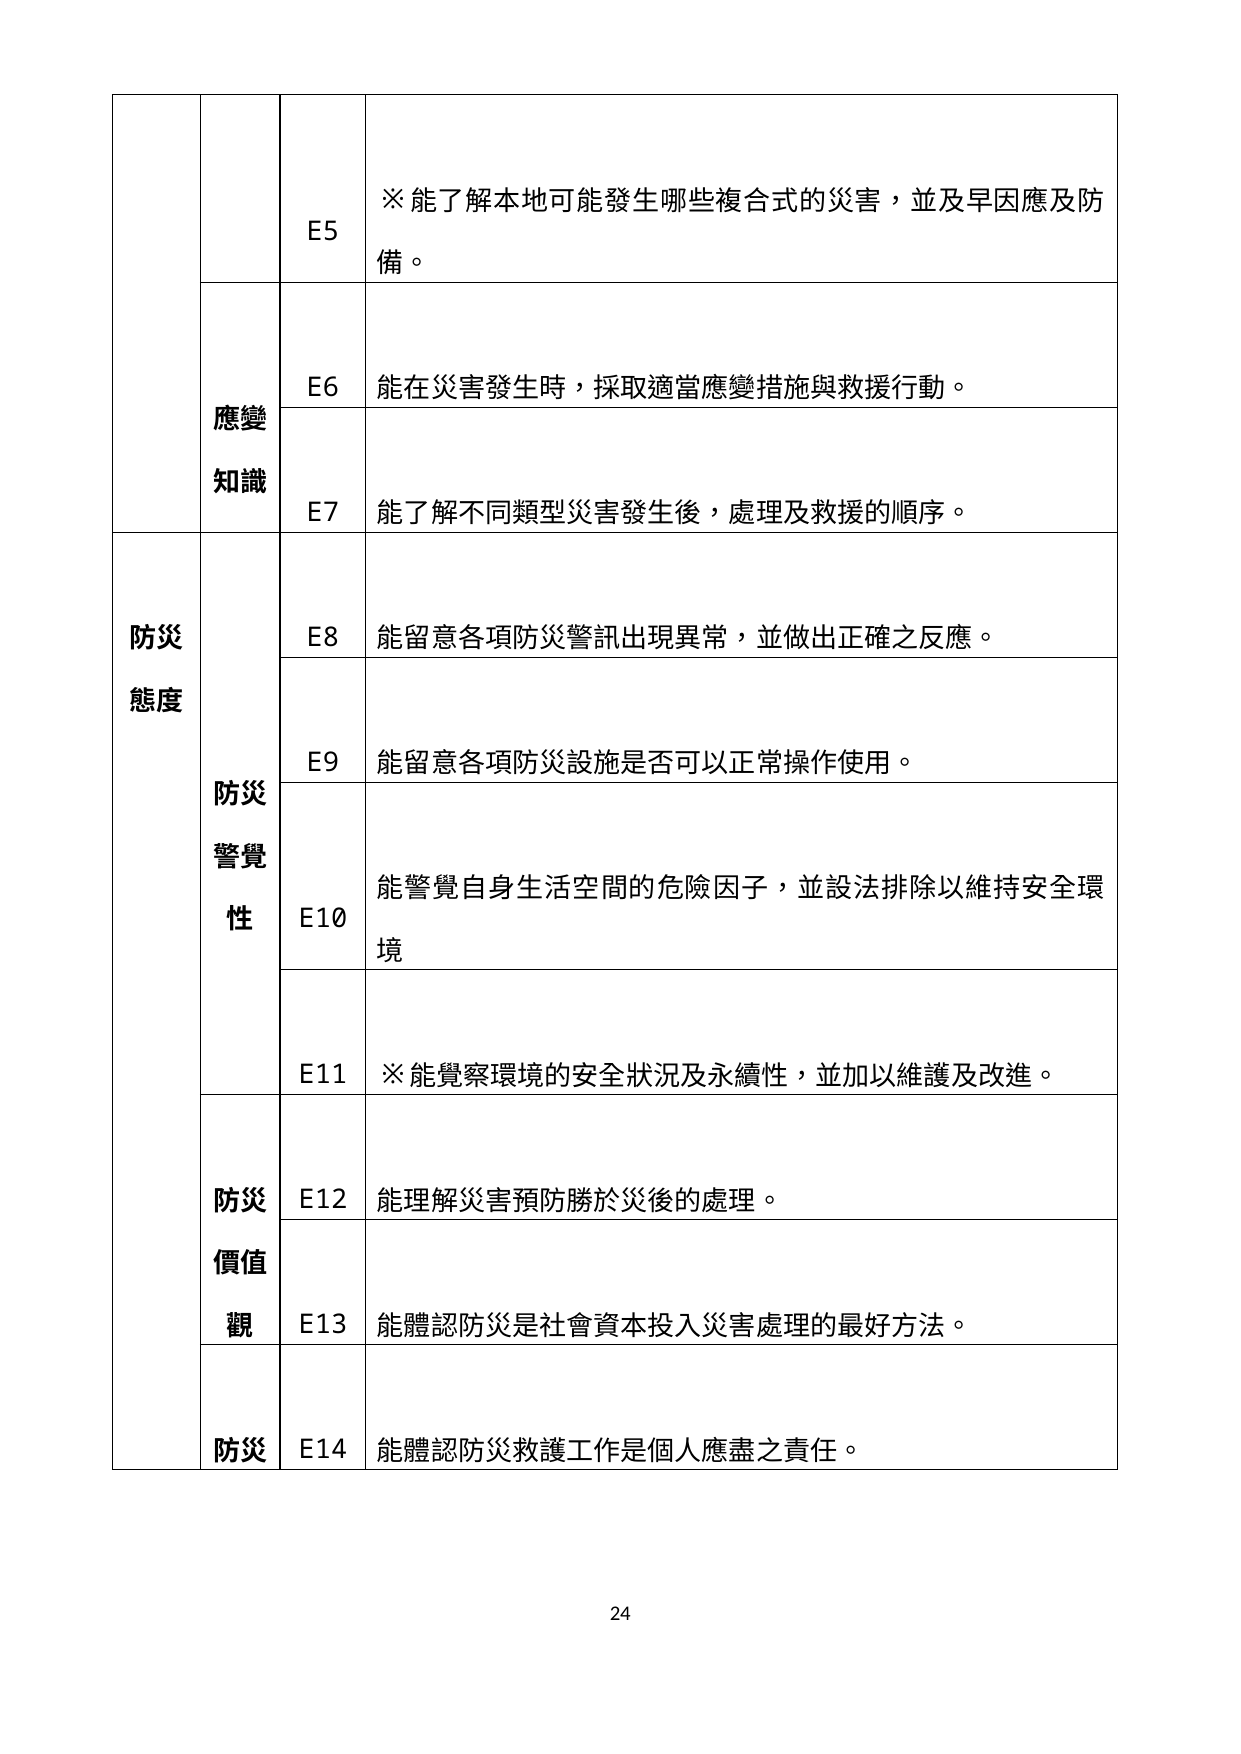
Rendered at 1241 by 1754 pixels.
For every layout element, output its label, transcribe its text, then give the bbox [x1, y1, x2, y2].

table_cell 能了解不同類型災害發生後，處理及救援的順序。 [366, 408, 1117, 532]
table_cell 防災 [201, 1345, 279, 1469]
table_cell E6 [281, 283, 365, 407]
table_cell [113, 95, 200, 532]
table_cell 能體認防災救護工作是個人應盡之責任。 [366, 1345, 1117, 1469]
table_cell 能留意各項防災警訊出現異常，並做出正確之反應。 [366, 533, 1117, 657]
table_cell E8 [281, 533, 365, 657]
table_cell 防災態度 [113, 533, 200, 1469]
table_cell 能在災害發生時，採取適當應變措施與救援行動。 [366, 283, 1117, 407]
table_cell 防災警覺性 [201, 533, 279, 1094]
table_cell E9 [281, 658, 365, 782]
table_cell [201, 95, 279, 282]
table_cell E5 [281, 95, 365, 282]
table_cell E12 [281, 1095, 365, 1219]
table_cell E11 [281, 970, 365, 1094]
table_cell 能警覺自身生活空間的危險因子，並設法排除以維持安全環境 [366, 783, 1117, 969]
table_cell E13 [281, 1220, 365, 1344]
table_cell 能體認防災是社會資本投入災害處理的最好方法。 [366, 1220, 1117, 1344]
table_cell 能理解災害預防勝於災後的處理。 [366, 1095, 1117, 1219]
table_cell E10 [281, 783, 365, 969]
table_cell 能留意各項防災設施是否可以正常操作使用。 [366, 658, 1117, 782]
table_cell 應變知識 [201, 283, 279, 532]
table_cell ※能覺察環境的安全狀況及永續性，並加以維護及改進。 [366, 970, 1117, 1094]
table_cell E14 [281, 1345, 365, 1469]
table_cell 防災價值觀 [201, 1095, 279, 1344]
table_cell ※能了解本地可能發生哪些複合式的災害，並及早因應及防備。 [366, 95, 1117, 282]
table_cell E7 [281, 408, 365, 532]
